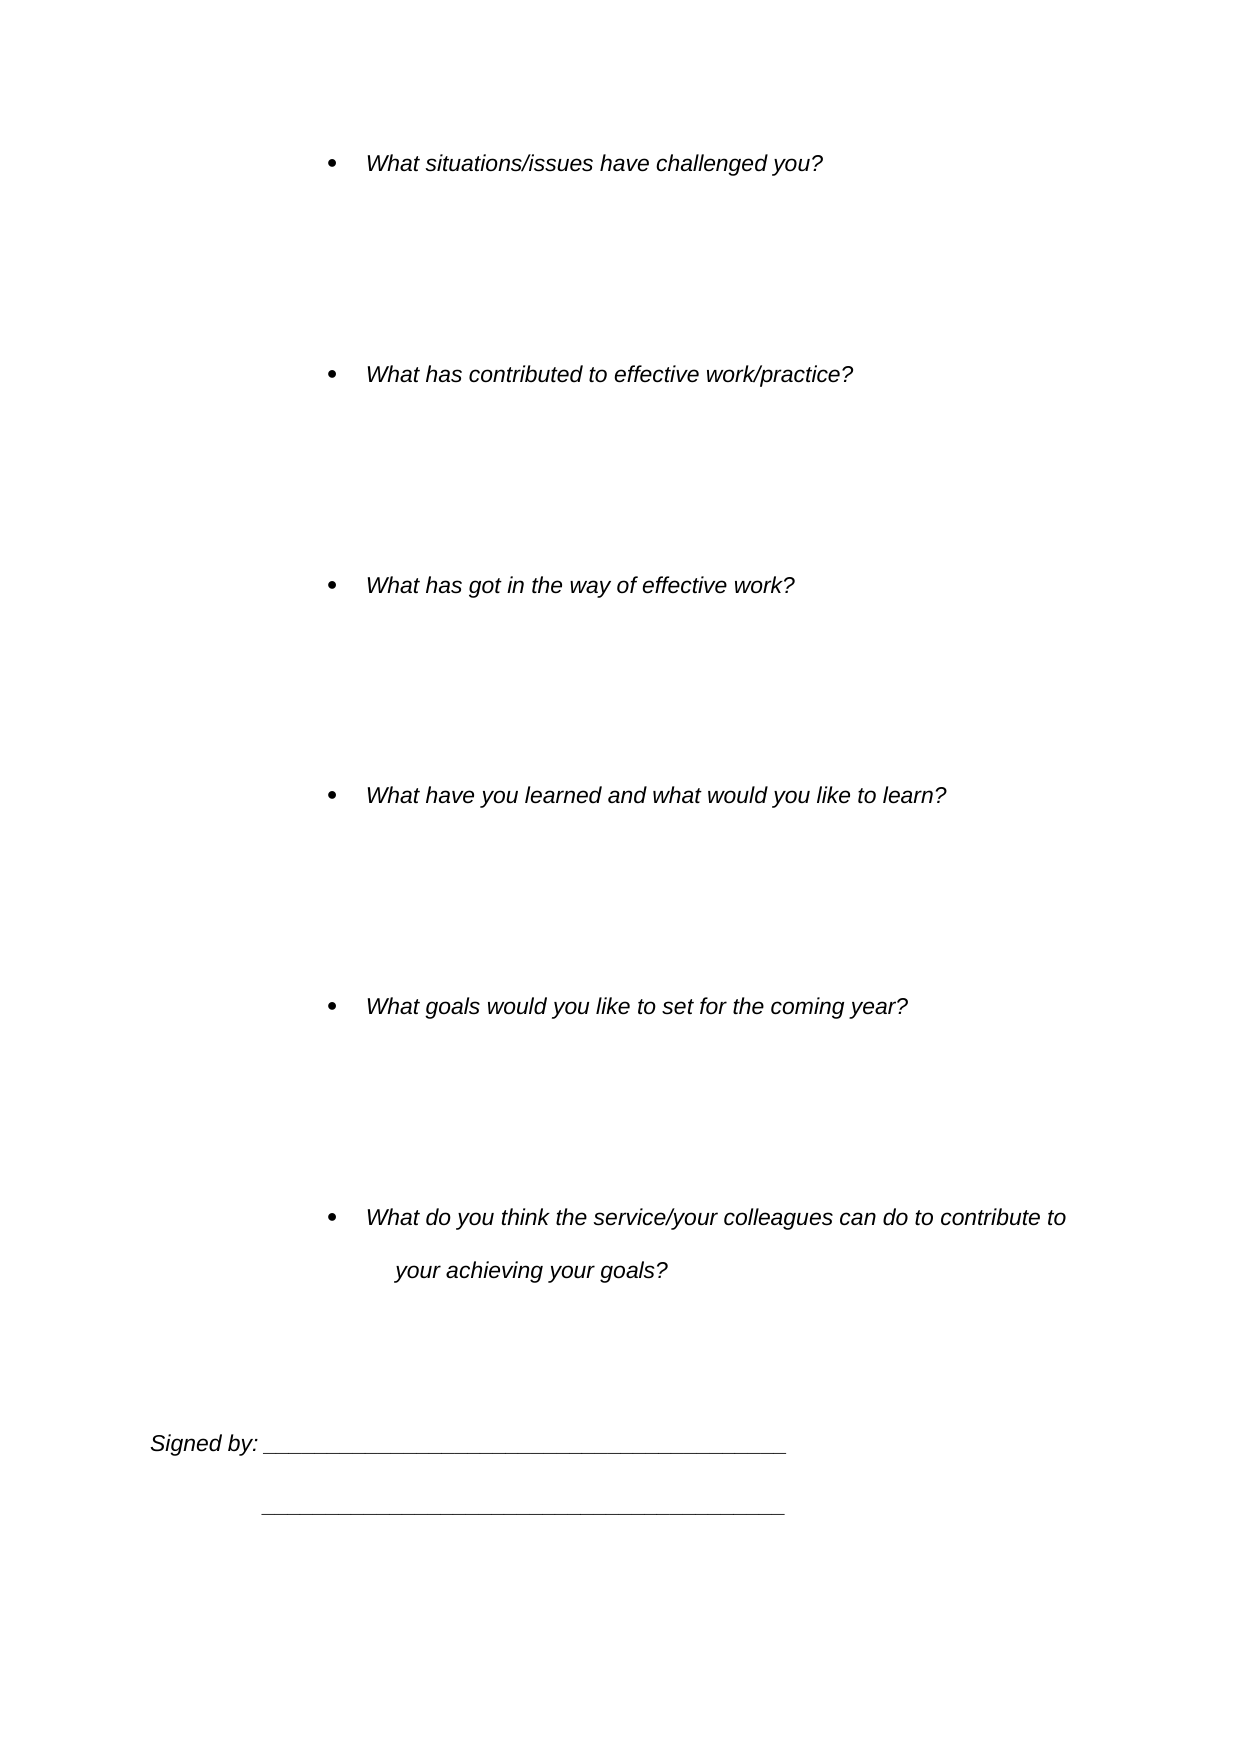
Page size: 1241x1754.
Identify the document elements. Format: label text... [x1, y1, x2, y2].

list What situations/issues have challenged you? [328, 150, 1090, 176]
text _________________________________________ [225, 1491, 1090, 1517]
list What have you learned and what would you like to learn? [328, 782, 1090, 809]
list What do you think the service/your colleagues can do to contribute to your achieving your goals? [328, 1204, 1090, 1283]
list What has contributed to effective work/practice? [328, 361, 1090, 387]
list What has got in the way of effective work? [328, 572, 1090, 598]
text Signed by: _________________________________________ [150, 1430, 1090, 1457]
list What goals would you like to set for the coming year? [328, 993, 1090, 1020]
